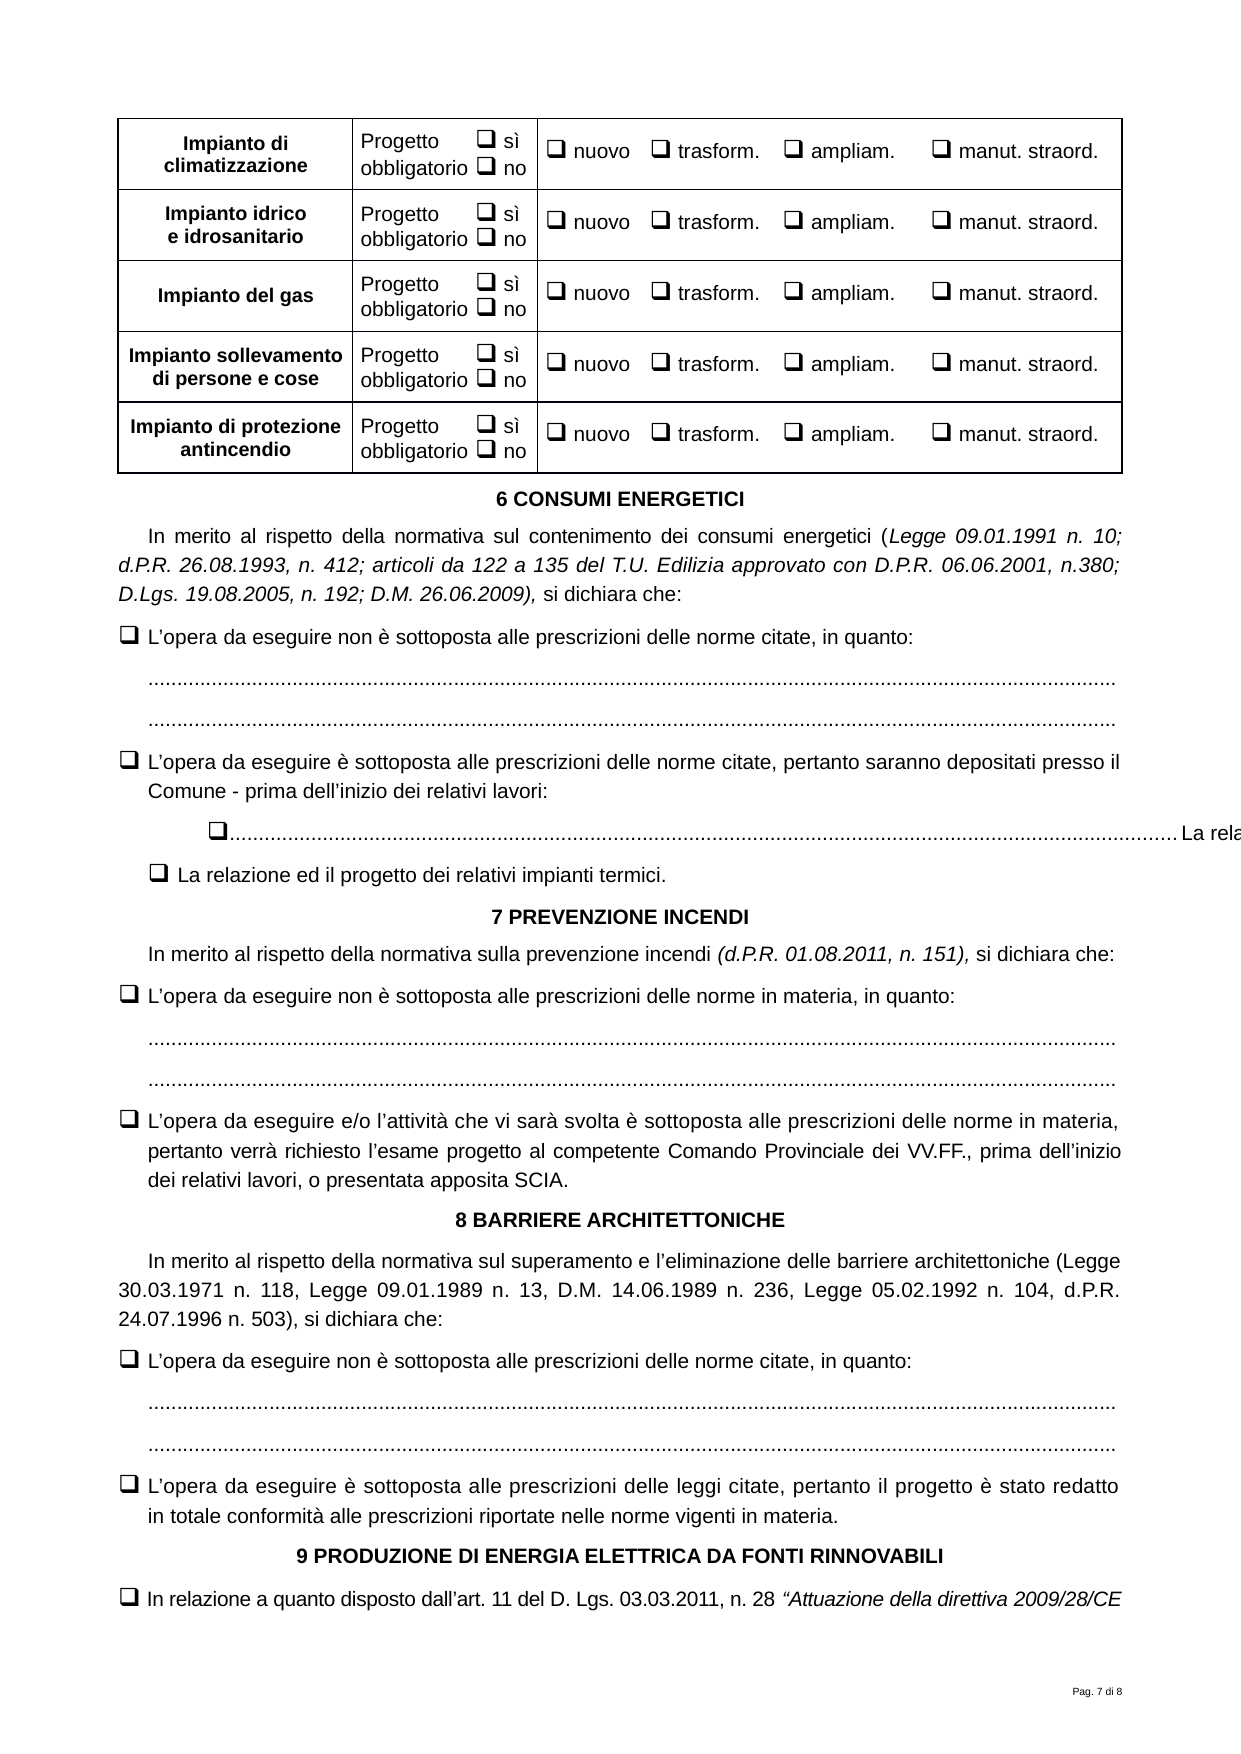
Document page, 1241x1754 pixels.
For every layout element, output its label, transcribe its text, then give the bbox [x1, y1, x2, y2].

table_cell  nuovo  trasform.  ampliam.  manut. straord. [538, 190, 1121, 260]
text  L’opera da eseguire è sottoposta alle prescrizioni delle norme citate, pertanto saranno depositati presso il Comune - prima dell’inizio dei relativi lavori: [118, 748, 1122, 802]
text  In relazione a quanto disposto dall’art. 11 del D. Lgs. 03.03.2011, n. 28 “Attuazione della direttiva 2009/28/CE [118, 1585, 1122, 1610]
text  L’opera da eseguire e/o l’attività che vi sarà svolta è sottoposta alle prescrizioni delle norme in materia, pertanto verrà richiesto l’esame progetto al competente Comando Provinciale dei VV.FF., prima dell’inizio dei relativi lavori, o presentata apposita SCIA. [118, 1108, 1122, 1190]
table_cell Progetto  sì obbligatorio  no [353, 261, 537, 331]
text  La relazione ed il progetto delle opere volte al contenimento del consumo energetico degli edifici. [177, 819, 1122, 844]
text In merito al rispetto della normativa sul superamento e l’eliminazione delle barriere architettoniche (Legge 30.03.1971 n. 118, Legge 09.01.1989 n. 13, D.M. 14.06.1989 n. 236, Legge 05.02.1992 n. 104, d.P.R. 24.07.1996 n. 503), si dichiara che: [118, 1249, 1122, 1330]
table_cell Impianto idrico e idrosanitario [119, 190, 352, 260]
text 8 BARRIERE ARCHITETTONICHE [118, 1208, 1122, 1232]
table_cell Progetto  sì obbligatorio  no [353, 332, 537, 401]
text ........................................................................................................................................................................ [148, 1431, 1122, 1455]
text  L’opera da eseguire è sottoposta alle prescrizioni delle leggi citate, pertanto il progetto è stato redatto in totale conformità alle prescrizioni riportate nelle norme vigenti in materia. [118, 1473, 1122, 1526]
text 7 PREVENZIONE INCENDI [118, 904, 1122, 929]
text 9 PRODUZIONE DI ENERGIA ELETTRICA DA FONTI RINNOVABILI [118, 1544, 1122, 1568]
table_cell Progetto  sì obbligatorio  no [353, 403, 537, 472]
table_cell Impianto del gas [119, 261, 352, 331]
table_cell Progetto  sì obbligatorio  no [353, 119, 537, 189]
table_cell Impianto di climatizzazione [119, 119, 352, 189]
text In merito al rispetto della normativa sulla prevenzione incendi (d.P.R. 01.08.2011, n. 151), si dichiara che: [118, 942, 1122, 966]
table_cell  nuovo  trasform.  ampliam.  manut. straord. [538, 332, 1121, 401]
text ........................................................................................................................................................................ [148, 666, 1122, 689]
table_cell Impianto sollevamento di persone e cose [119, 332, 352, 401]
table_cell  nuovo  trasform.  ampliam.  manut. straord. [538, 119, 1121, 189]
text In merito al rispetto della normativa sul contenimento dei consumi energetici (Legge 09.01.1991 n. 10; d.P.R. 26.08.1993, n. 412; articoli da 122 a 135 del T.U. Edilizia approvato con D.P.R. 06.06.2001, n.380; D.Lgs. 19.08.2005, n. 192; D.M. 26.06.2009), si dichiara che: [118, 524, 1122, 606]
text  L’opera da eseguire non è sottoposta alle prescrizioni delle norme citate, in quanto: [118, 623, 1122, 648]
text  L’opera da eseguire non è sottoposta alle prescrizioni delle norme in materia, in quanto: [118, 983, 1122, 1008]
table_cell  nuovo  trasform.  ampliam.  manut. straord. [538, 403, 1121, 472]
table_cell Progetto  sì obbligatorio  no [353, 190, 537, 260]
table_cell  nuovo  trasform.  ampliam.  manut. straord. [538, 261, 1121, 331]
text ........................................................................................................................................................................ [148, 1067, 1122, 1091]
table_cell Impianto di protezione antincendio [119, 403, 352, 472]
text ........................................................................................................................................................................ [148, 1025, 1122, 1049]
text ........................................................................................................................................................................ [148, 1390, 1122, 1414]
text ........................................................................................................................................................................ [148, 707, 1122, 731]
text 6 CONSUMI ENERGETICI [118, 487, 1122, 512]
text  L’opera da eseguire non è sottoposta alle prescrizioni delle norme citate, in quanto: [118, 1348, 1122, 1373]
text  La relazione ed il progetto dei relativi impianti termici. [148, 862, 1122, 887]
